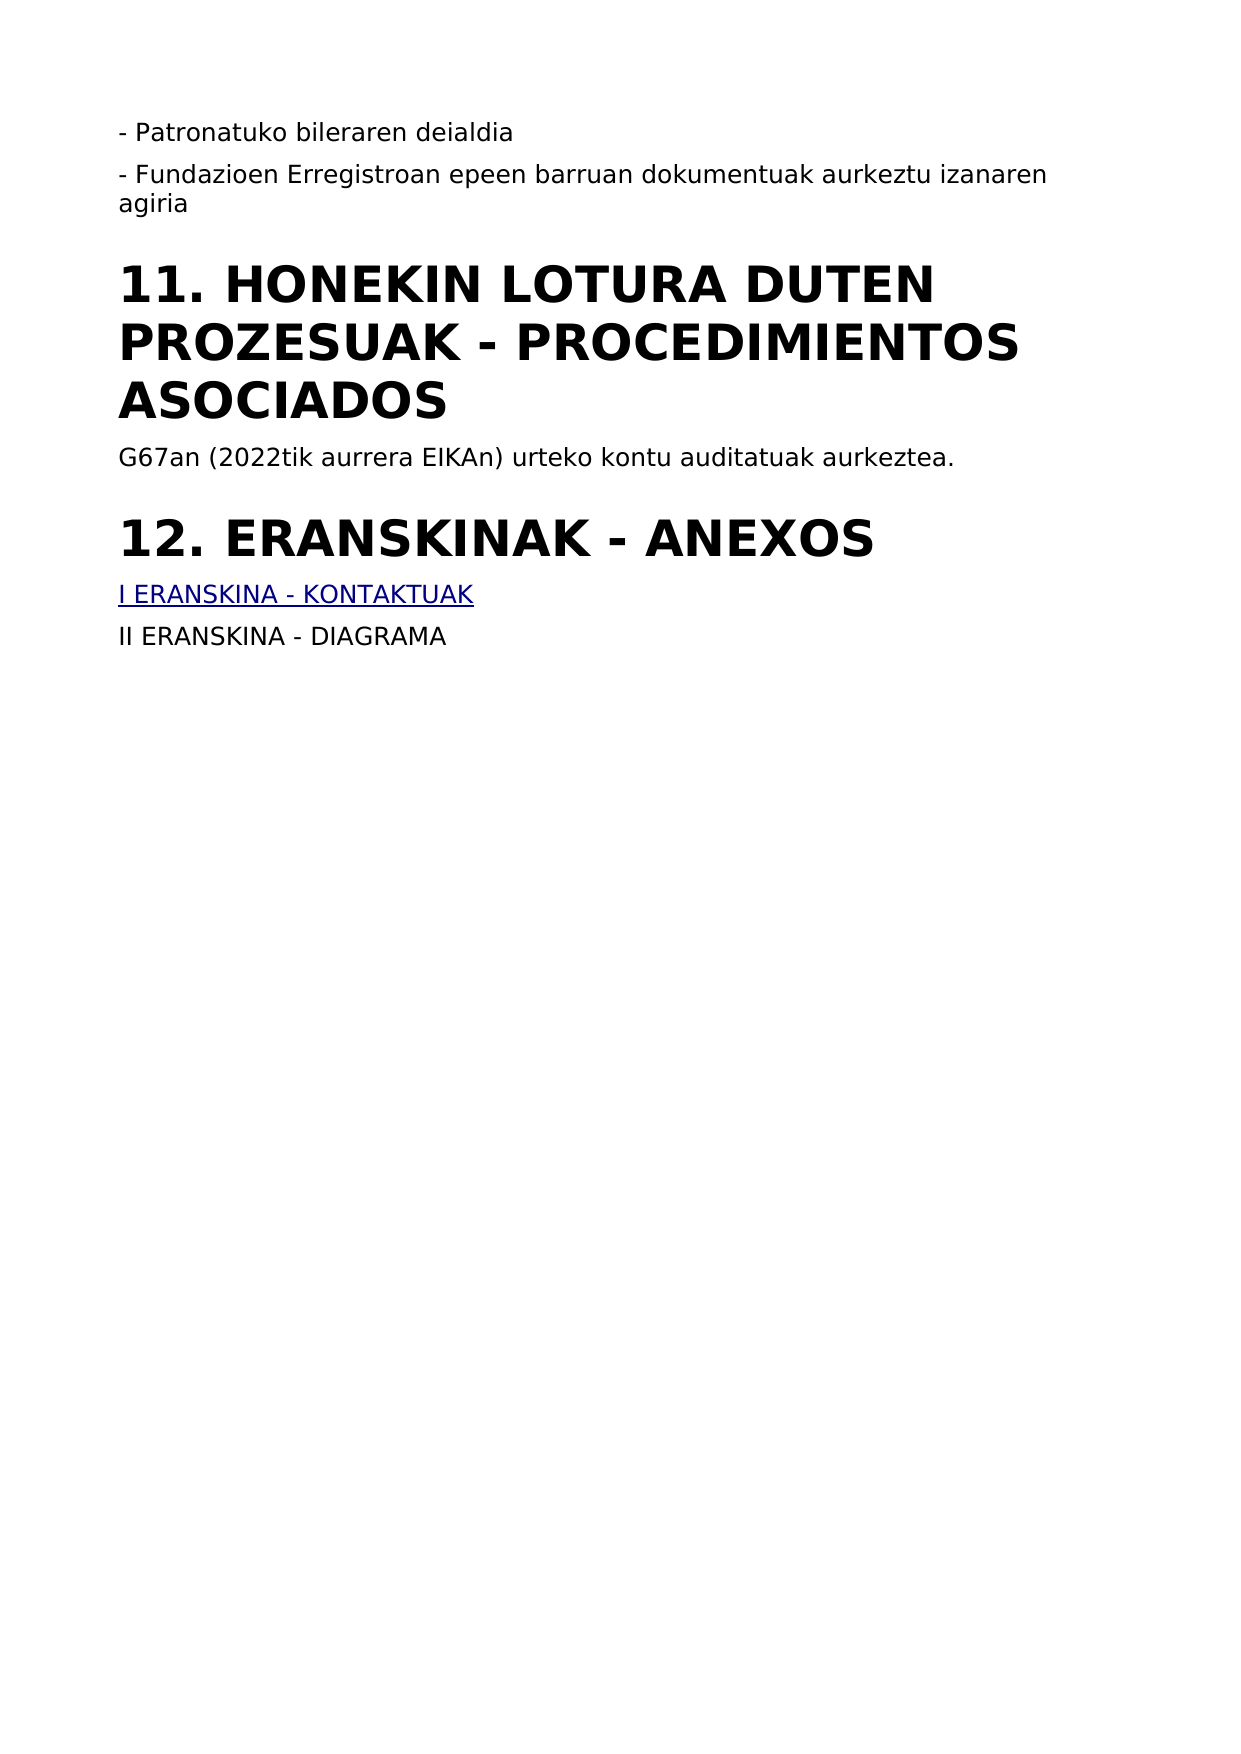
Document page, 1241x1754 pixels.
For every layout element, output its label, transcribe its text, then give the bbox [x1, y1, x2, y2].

subtitle 12. ERANSKINAK - ANEXOS [118, 509, 1122, 568]
text II ERANSKINA - DIAGRAMA [118, 622, 1122, 651]
text - Fundazioen Erregistroan epeen barruan dokumentuak aurkeztu izanaren agiria [118, 160, 1122, 218]
text - Patronatuko bileraren deialdia [118, 118, 1122, 147]
text G67an (2022tik aurrera EIKAn) urteko kontu auditatuak aurkeztea. [118, 443, 1122, 472]
text I ERANSKINA - KONTAKTUAK [118, 580, 1122, 609]
subtitle 11. HONEKIN LOTURA DUTEN PROZESUAK - PROCEDIMIENTOS ASOCIADOS [118, 256, 1122, 430]
